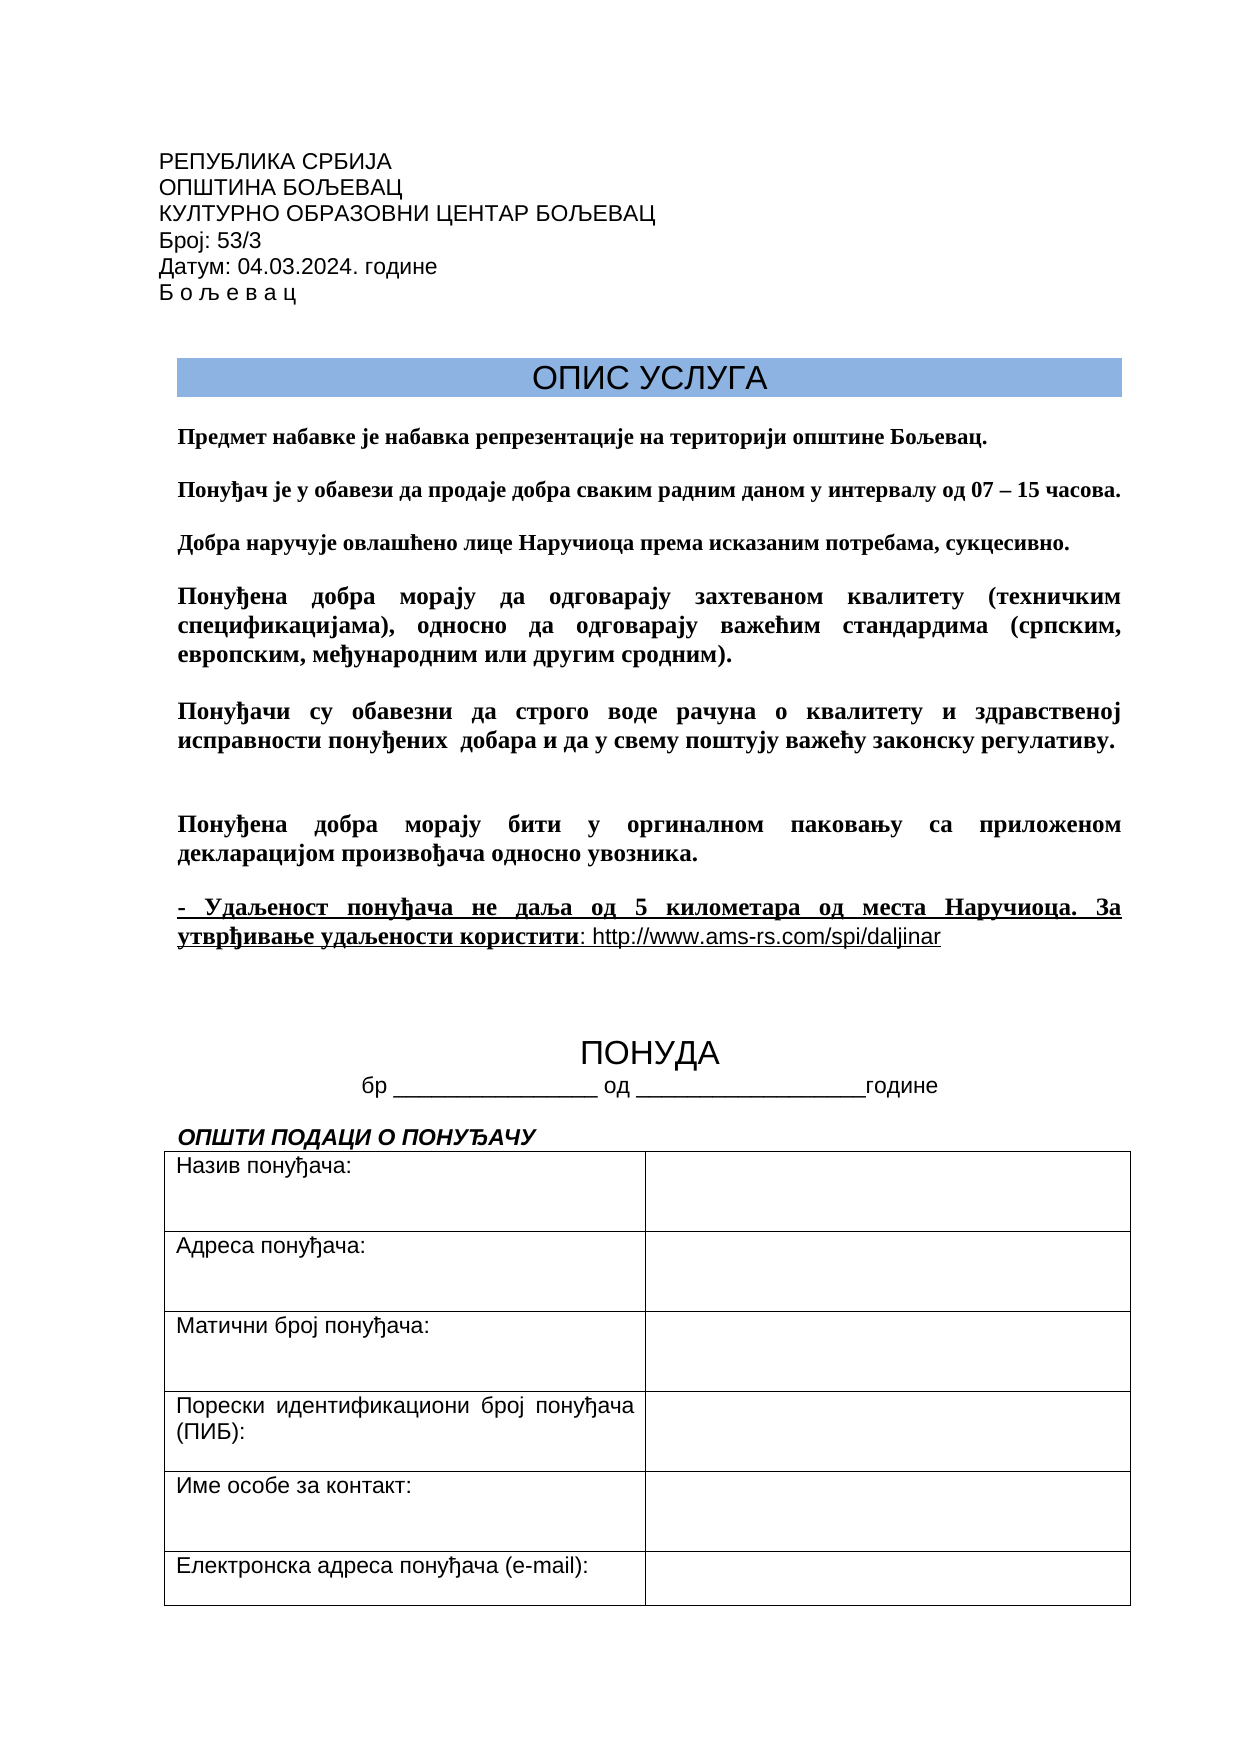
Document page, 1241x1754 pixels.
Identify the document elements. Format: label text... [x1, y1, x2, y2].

table_cell Име особе за контакт: [165, 1472, 645, 1551]
text Број: 53/3 [158, 227, 1188, 253]
text Датум: 04.03.2024. године [158, 253, 1188, 279]
table_cell [646, 1472, 1130, 1551]
text ПОНУДА [177, 1033, 1122, 1072]
text Понуђена добра морају да одговарају захтеваном квалитету (техничким спецификацијама), односно да одговарају важећим стандардима (српским, европским, међународним или другим сродним). [177, 581, 1122, 668]
text утврђивање удаљености користити: http://www.ams-rs.com/spi/daljinar [177, 919, 1122, 950]
text ОПИС УСЛУГА [177, 358, 1122, 397]
table_cell Адреса понуђача: [165, 1232, 645, 1311]
table_cell [646, 1392, 1130, 1471]
text Понуђачи су обавезни да строго воде рачуна о квалитету и здравственој исправности понуђених добара и да у свему поштују важећу законску регулативу. [177, 696, 1122, 754]
text Понуђена добра морају бити у оргиналном паковању са приложеном декларацијом произвођача односно увозника. [177, 809, 1122, 866]
text Понуђач је у обавези да продаје добра сваким радним даном у интервалу од 07 – 15 часова. [177, 476, 1122, 502]
table_cell Матични број понуђача: [165, 1312, 645, 1391]
table_cell Порески идентификациони број понуђача (ПИБ): [165, 1392, 645, 1471]
text РЕПУБЛИКА СРБИЈА [158, 148, 1188, 174]
text ОПШТИ ПОДАЦИ О ПОНУЂАЧУ [177, 1124, 1122, 1151]
text Б о љ е в а ц [158, 279, 1188, 306]
table_cell [646, 1552, 1130, 1605]
table_cell [646, 1312, 1130, 1391]
table_header Назив понуђача: [165, 1152, 645, 1231]
text КУЛТУРНО ОБРАЗОВНИ ЦЕНТАР БОЉЕВАЦ [158, 200, 1188, 227]
text Добра наручује овлашћено лице Наручиоца према исказаним потребама, сукцесивно. [177, 529, 1122, 555]
table_cell [646, 1232, 1130, 1311]
text бр ________________ од __________________године [177, 1072, 1122, 1098]
text - Удаљеност понуђача не даља од 5 километара од места Наручиоца. За [177, 893, 1122, 917]
table_cell Електронска адреса понуђача (e-mail): [165, 1552, 645, 1605]
text Предмет набавке је набавка репрезентације на територији општине Бољевац. [177, 423, 1122, 449]
text ОПШТИНА БОЉЕВАЦ [158, 174, 1188, 200]
table_header [646, 1152, 1130, 1231]
